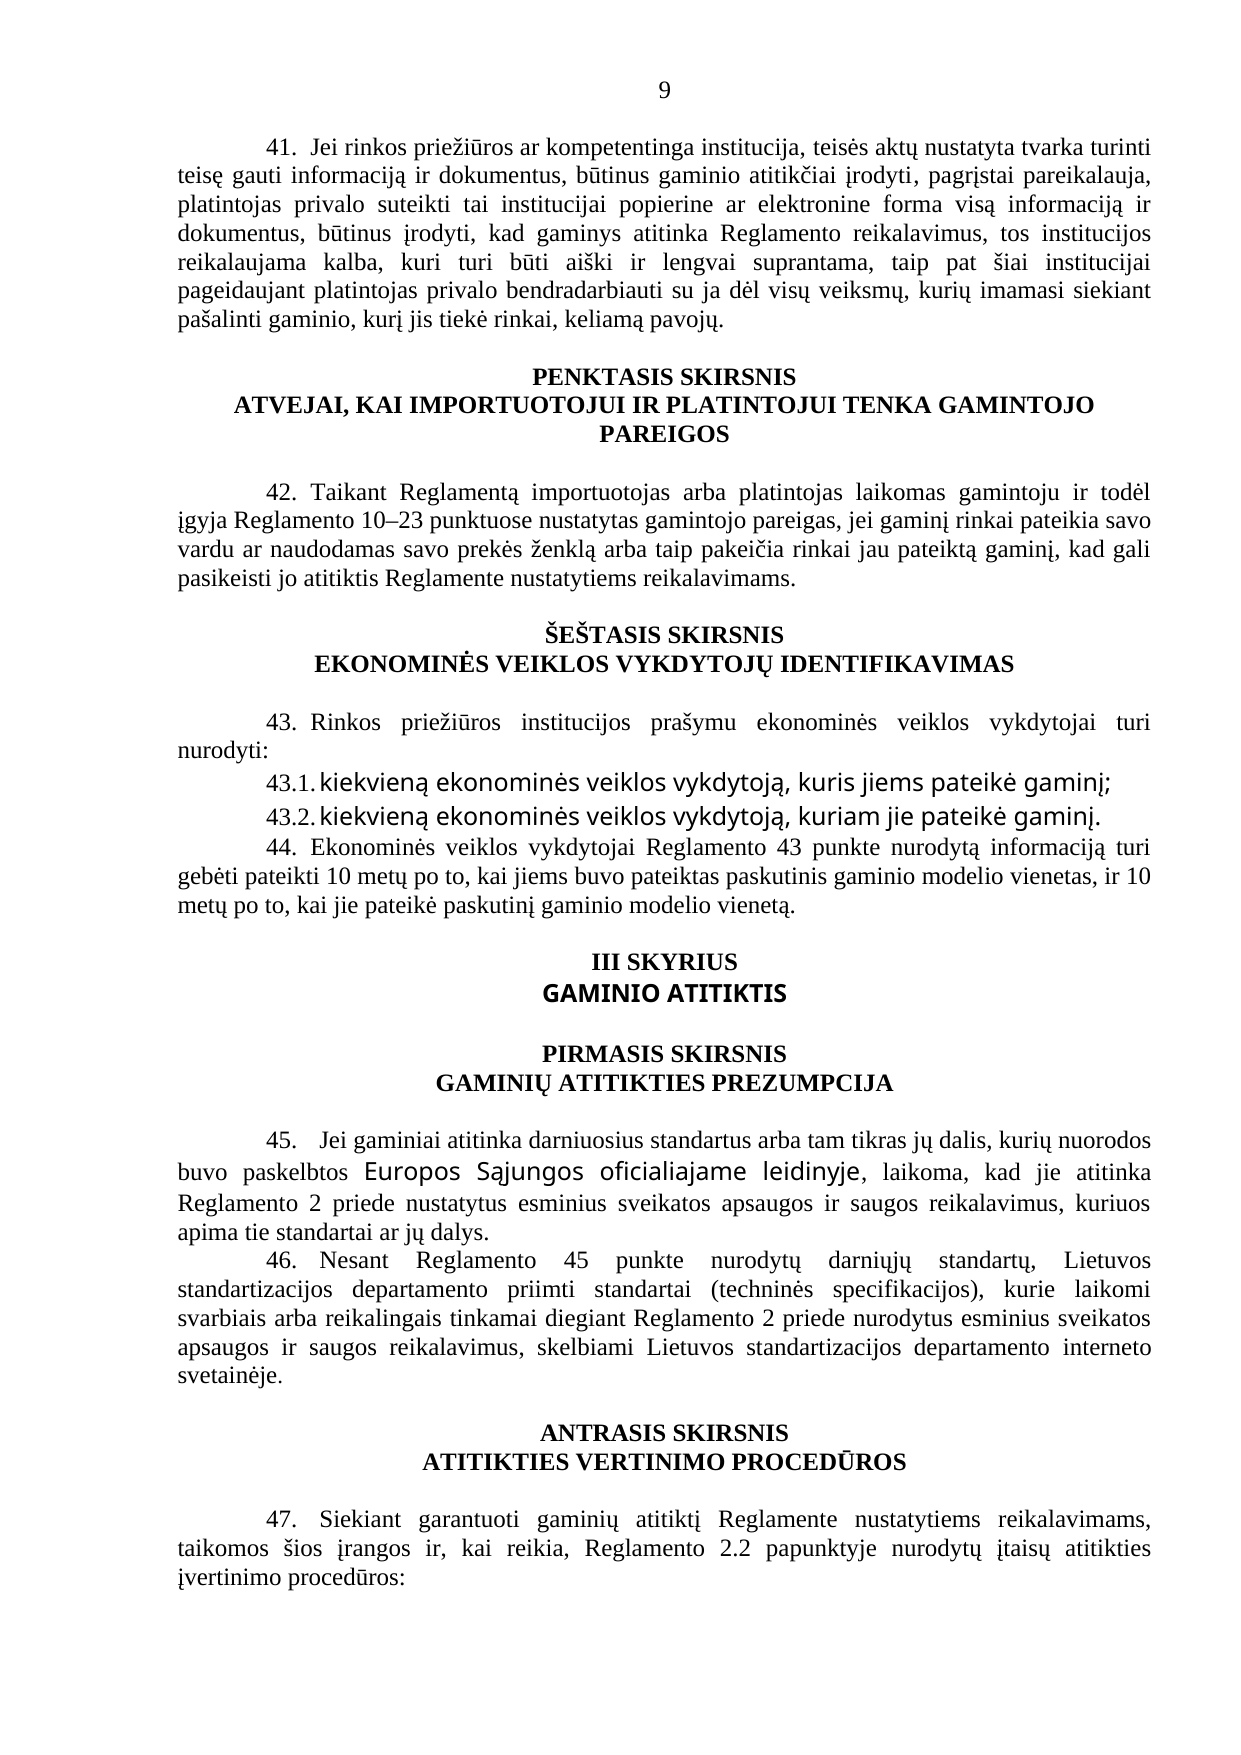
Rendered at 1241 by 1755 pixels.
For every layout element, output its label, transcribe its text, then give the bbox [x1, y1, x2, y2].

text 45. Jei gaminiai atitinka darniuosius standartus arba tam tikras jų dalis, kurių nuorodos buvo paskelbtos Europos Sąjungos oficialiajame leidinyje, laikoma, kad jie atitinka Reglamento 2 priede nustatytus esminius sveikatos apsaugos ir saugos reikalavimus, kuriuos apima tie standartai ar jų dalys. [177, 1125, 1152, 1246]
text Pirmasis skirsnis [177, 1039, 1152, 1068]
text Penktasis skirsnis [177, 362, 1152, 391]
text 43.2. kiekvieną ekonominės veiklos vykdytoją, kuriam jie pateikė gaminį. [177, 798, 1152, 832]
text Gaminių atitikties prezumpcija [177, 1068, 1152, 1096]
text 43. Rinkos priežiūros institucijos prašymu ekonominės veiklos vykdytojai turi nurodyti: [177, 707, 1152, 764]
text 44. Ekonominės veiklos vykdytojai Reglamento 43 punkte nurodytą informaciją turi gebėti pateikti 10 metų po to, kai jiems buvo pateiktas paskutinis gaminio modelio vienetas, ir 10 metų po to, kai jie pateikė paskutinį gaminio modelio vienetą. [177, 832, 1152, 919]
text 46. Nesant Reglamento 45 punkte nurodytų darniųjų standartų, Lietuvos standartizacijos departamento priimti standartai (techninės specifikacijos), kurie laikomi svarbiais arba reikalingais tinkamai diegiant Reglamento 2 priede nurodytus esminius sveikatos apsaugos ir saugos reikalavimus, skelbiami Lietuvos standartizacijos departamento interneto svetainėje. [177, 1246, 1152, 1389]
text Atvejai, kai importuotojui ir platintojui tenka gamintojo pareigos [177, 391, 1152, 448]
text 43.1. kiekvieną ekonominės veiklos vykdytoją, kuris jiems pateikė gaminį; [177, 764, 1152, 798]
text 42. Taikant Reglamentą importuotojas arba platintojas laikomas gamintoju ir todėl įgyja Reglamento 10–23 punktuose nustatytas gamintojo pareigas, jei gaminį rinkai pateikia savo vardu ar naudodamas savo prekės ženklą arba taip pakeičia rinkai jau pateiktą gaminį, kad gali pasikeisti jo atitiktis Reglamente nustatytiems reikalavimams. [177, 477, 1152, 592]
text 47. Siekiant garantuoti gaminių atitiktį Reglamente nustatytiems reikalavimams, taikomos šios įrangos ir, kai reikia, Reglamento 2.2 papunktyje nurodytų įtaisų atitikties įvertinimo procedūros: [177, 1504, 1152, 1591]
text 41. Jei rinkos priežiūros ar kompetentinga institucija, teisės aktų nustatyta tvarka turinti teisę gauti informaciją ir dokumentus, būtinus gaminio atitikčiai įrodyti, pagrįstai pareikalauja, platintojas privalo suteikti tai institucijai popierine ar elektronine forma visą informaciją ir dokumentus, būtinus įrodyti, kad gaminys atitinka Reglamento reikalavimus, tos institucijos reikalaujama kalba, kuri turi būti aiški ir lengvai suprantama, taip pat šiai institucijai pageidaujant platintojas privalo bendradarbiauti su ja dėl visų veiksmų, kurių imamasi siekiant pašalinti gaminio, kurį jis tiekė rinkai, keliamą pavojų. [177, 132, 1152, 333]
text III SKYRIUS [177, 947, 1152, 976]
text GAMINIO ATITIKTIS [177, 976, 1152, 1010]
text Antrasis skirsnis [177, 1418, 1152, 1447]
text Atitikties vertinimo procedūros [177, 1447, 1152, 1476]
text Šeštasis skirsnis [177, 621, 1152, 649]
text Ekonominės veiklos vykdytojų identifikavimas [177, 649, 1152, 678]
